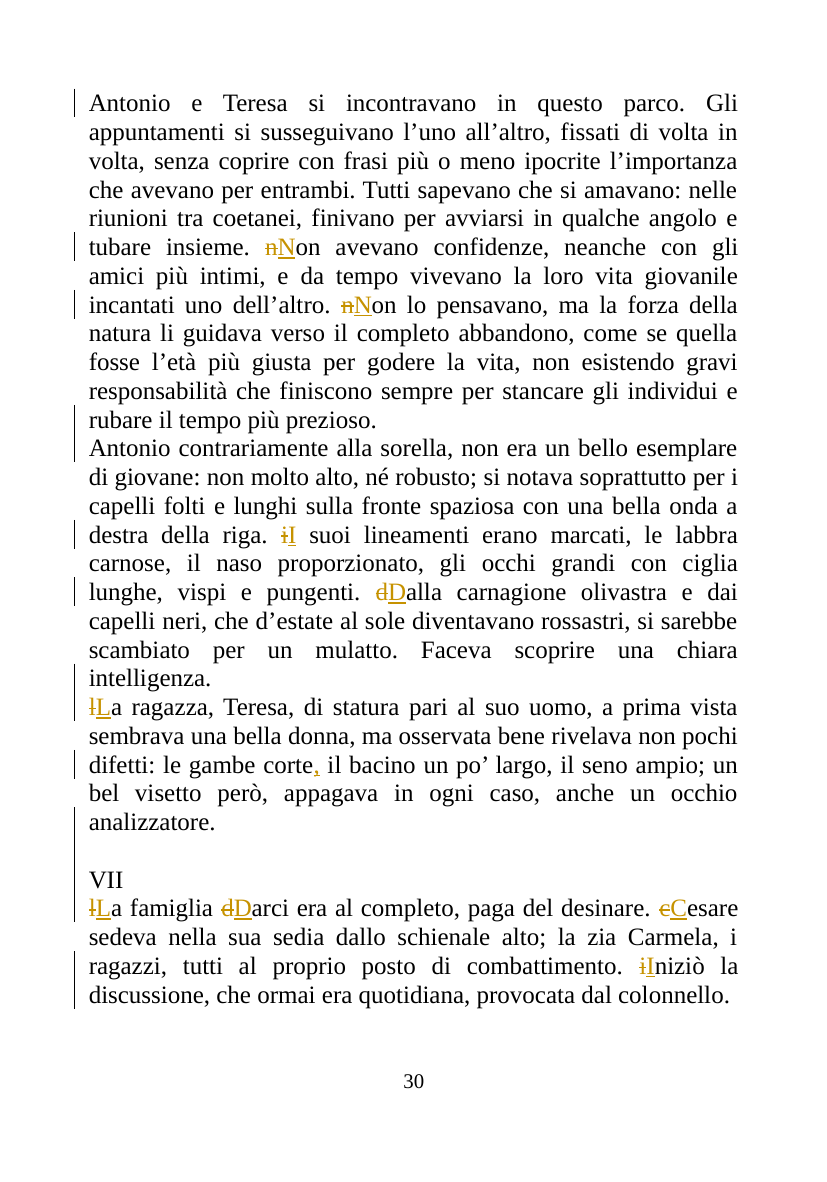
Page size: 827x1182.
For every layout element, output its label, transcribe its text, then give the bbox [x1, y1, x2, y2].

list La ragazza, Teresa, di statura pari al suo uomo, a prima vista sembrava una bella donna, ma osservata bene rivelava non pochi difetti: le gambe corte, il bacino un po’ largo, il seno ampio; un bel visetto però, appagava in ogni caso, anche un occhio analizzatore. [88, 692, 738, 836]
list La famiglia Darci era al completo, paga del desinare. Cesare sedeva nella sua sedia dallo schienale alto; la zia Carmela, i ragazzi, tutti al proprio posto di combattimento. Iniziò la discussione, che ormai era quotidiana, provocata dal colonnello. [88, 893, 738, 1008]
list VII [88, 865, 738, 893]
list Antonio e Teresa si incontravano in questo parco. Gli appuntamenti si susseguivano l’uno all’altro, fissati di volta in volta, senza coprire con frasi più o meno ipocrite l’importanza che avevano per entrambi. Tutti sapevano che si amavano: nelle riunioni tra coetanei, finivano per avviarsi in qualche angolo e tubare insieme. Non avevano confidenze, neanche con gli amici più intimi, e da tempo vivevano la loro vita giovanile incantati uno dell’altro. Non lo pensavano, ma la forza della natura li guidava verso il completo abbandono, come se quella fosse l’età più giusta per godere la vita, non esistendo gravi responsabilità che finiscono sempre per stancare gli individui e rubare il tempo più prezioso. [88, 88, 738, 433]
list Antonio contrariamente alla sorella, non era un bello esemplare di giovane: non molto alto, né robusto; si notava soprattutto per i capelli folti e lunghi sulla fronte spaziosa con una bella onda a destra della riga. I suoi lineamenti erano marcati, le labbra carnose, il naso proporzionato, gli occhi grandi con ciglia lunghe, vispi e pungenti. Dalla carnagione olivastra e dai capelli neri, che d’estate al sole diventavano rossastri, si sarebbe scambiato per un mulatto. Faceva scoprire una chiara intelligenza. [88, 433, 738, 692]
